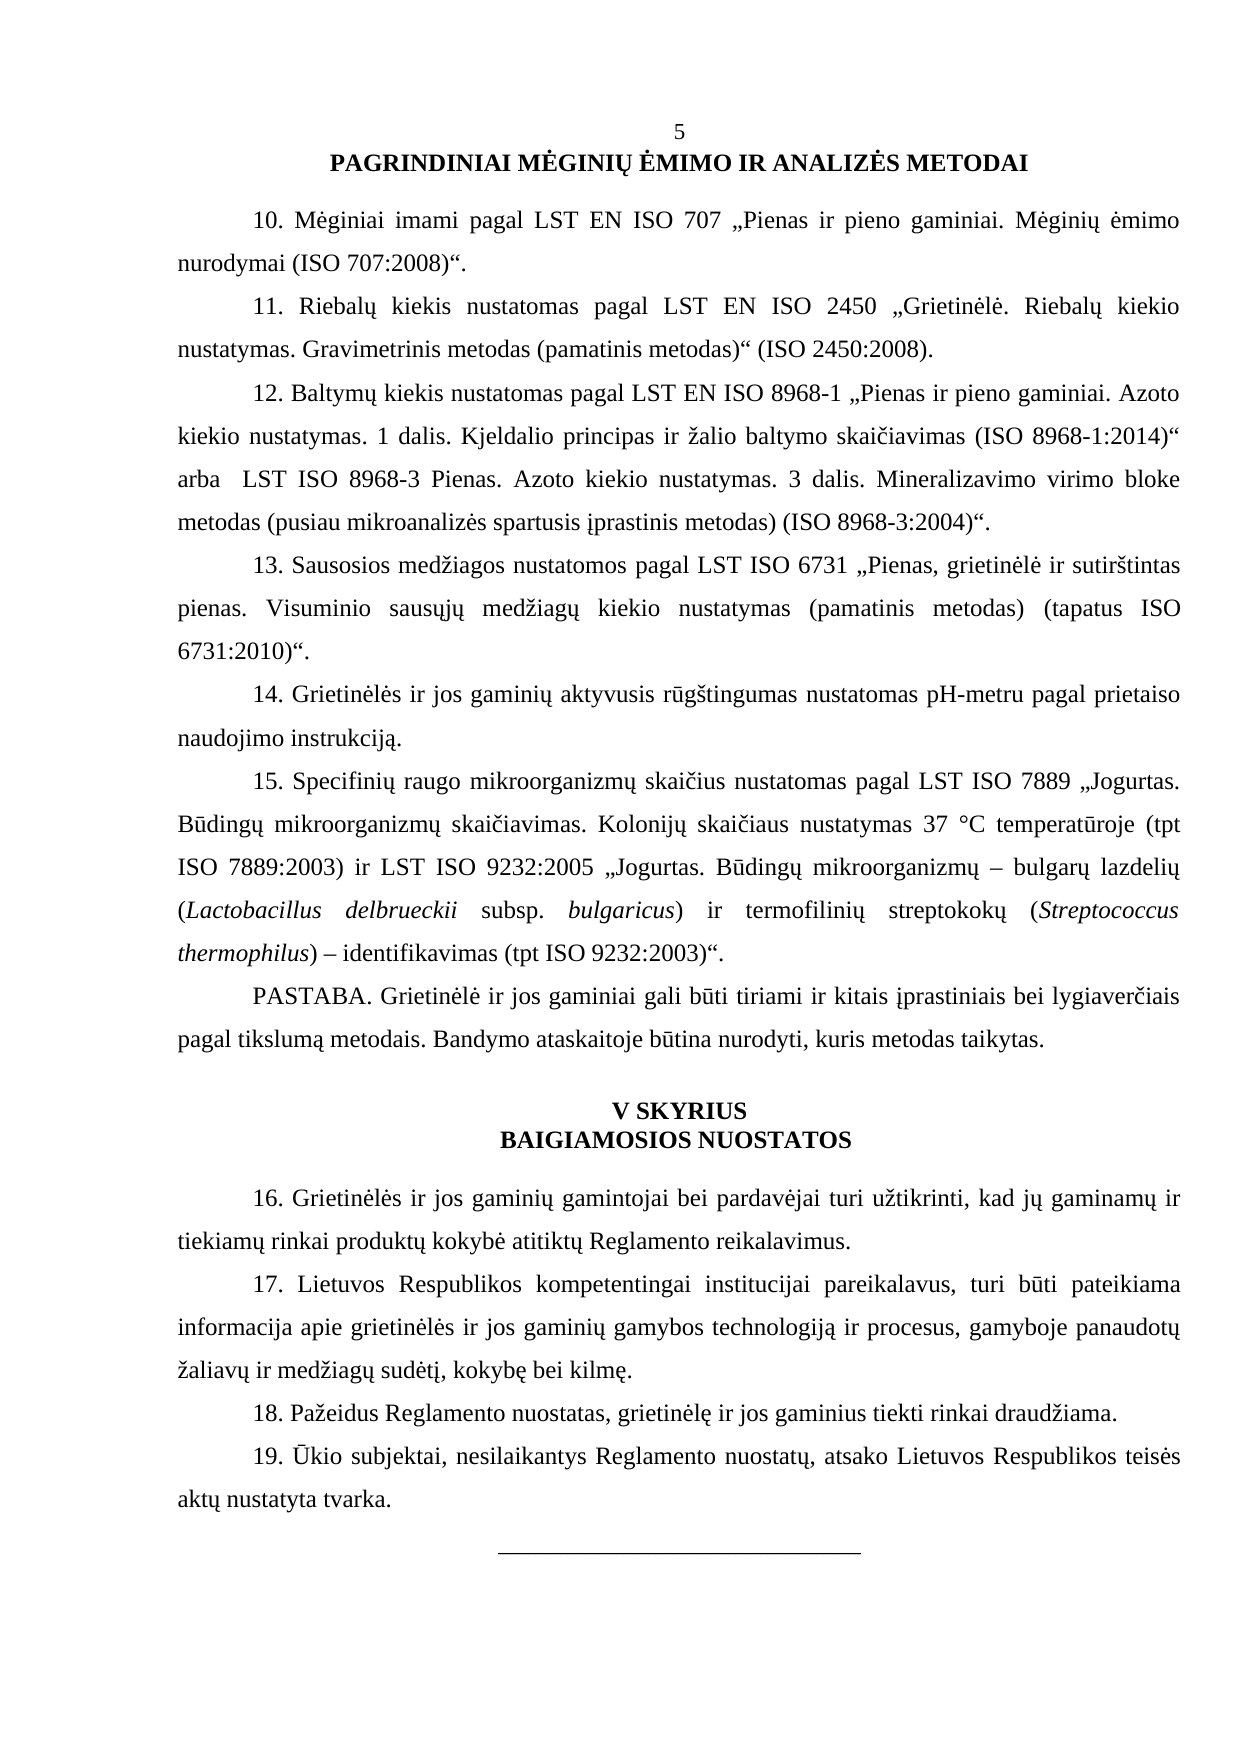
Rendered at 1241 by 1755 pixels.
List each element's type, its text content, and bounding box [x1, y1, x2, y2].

text 15. Specifinių raugo mikroorganizmų skaičius nustatomas pagal LST ISO 7889 „Jogurtas. Būdingų mikroorganizmų skaičiavimas. Kolonijų skaičiaus nustatymas 37 °C temperatūroje (tpt ISO 7889:2003) ir LST ISO 9232:2005 „Jogurtas. Būdingų mikroorganizmų – bulgarų lazdelių (Lactobacillus delbrueckii subsp. bulgaricus) ir termofilinių streptokokų (Streptococcus thermophilus) – identifikavimas (tpt ISO 9232:2003)“. [177, 766, 1181, 967]
text 18. Pažeidus Reglamento nuostatas, grietinėlę ir jos gaminius tiekti rinkai draudžiama. [177, 1398, 1181, 1427]
text 16. Grietinėlės ir jos gaminių gamintojai bei pardavėjai turi užtikrinti, kad jų gaminamų ir tiekiamų rinkai produktų kokybė atitiktų Reglamento reikalavimus. [177, 1183, 1181, 1254]
text 17. Lietuvos Respublikos kompetentingai institucijai pareikalavus, turi būti pateikiama informacija apie grietinėlės ir jos gaminių gamybos technologiją ir procesus, gamyboje panaudotų žaliavų ir medžiagų sudėtį, kokybę bei kilmę. [177, 1269, 1181, 1384]
text 10. Mėginiai imami pagal LST EN ISO 707 „Pienas ir pieno gaminiai. Mėginių ėmimo nurodymai (ISO 707:2008)“. [177, 205, 1181, 277]
text PAGRINDINIAI MĖGINIŲ ĖMIMO IR ANALIZĖS METODAI [177, 148, 1181, 176]
text BAIGIAMOSIOS NUOSTATOS [177, 1125, 1181, 1154]
text PASTABA. Grietinėlė ir jos gaminiai gali būti tiriami ir kitais įprastiniais bei lygiaverčiais pagal tikslumą metodais. Bandymo ataskaitoje būtina nurodyti, kuris metodas taikytas. [177, 981, 1181, 1053]
text 11. Riebalų kiekis nustatomas pagal LST EN ISO 2450 „Grietinėlė. Riebalų kiekio nustatymas. Gravimetrinis metodas (pamatinis metodas)“ (ISO 2450:2008). [177, 291, 1181, 363]
text 14. Grietinėlės ir jos gaminių aktyvusis rūgštingumas nustatomas pH-metru pagal prietaiso naudojimo instrukciją. [177, 679, 1181, 751]
text V SKYRIUS [177, 1096, 1181, 1125]
text 13. Sausosios medžiagos nustatomos pagal LST ISO 6731 „Pienas, grietinėlė ir sutirštintas pienas. Visuminio sausųjų medžiagų kiekio nustatymas (pamatinis metodas) (tapatus ISO 6731:2010)“. [177, 550, 1181, 665]
text _____________________________ [177, 1528, 1181, 1556]
text 12. Baltymų kiekis nustatomas pagal LST EN ISO 8968-1 „Pienas ir pieno gaminiai. Azoto kiekio nustatymas. 1 dalis. Kjeldalio principas ir žalio baltymo skaičiavimas (ISO 8968-1:2014)“ arba LST ISO 8968-3 Pienas. Azoto kiekio nustatymas. 3 dalis. Mineralizavimo virimo bloke metodas (pusiau mikroanalizės spartusis įprastinis metodas) (ISO 8968-3:2004)“. [177, 378, 1181, 536]
text 19. Ūkio subjektai, nesilaikantys Reglamento nuostatų, atsako Lietuvos Respublikos teisės aktų nustatyta tvarka. [177, 1441, 1181, 1513]
